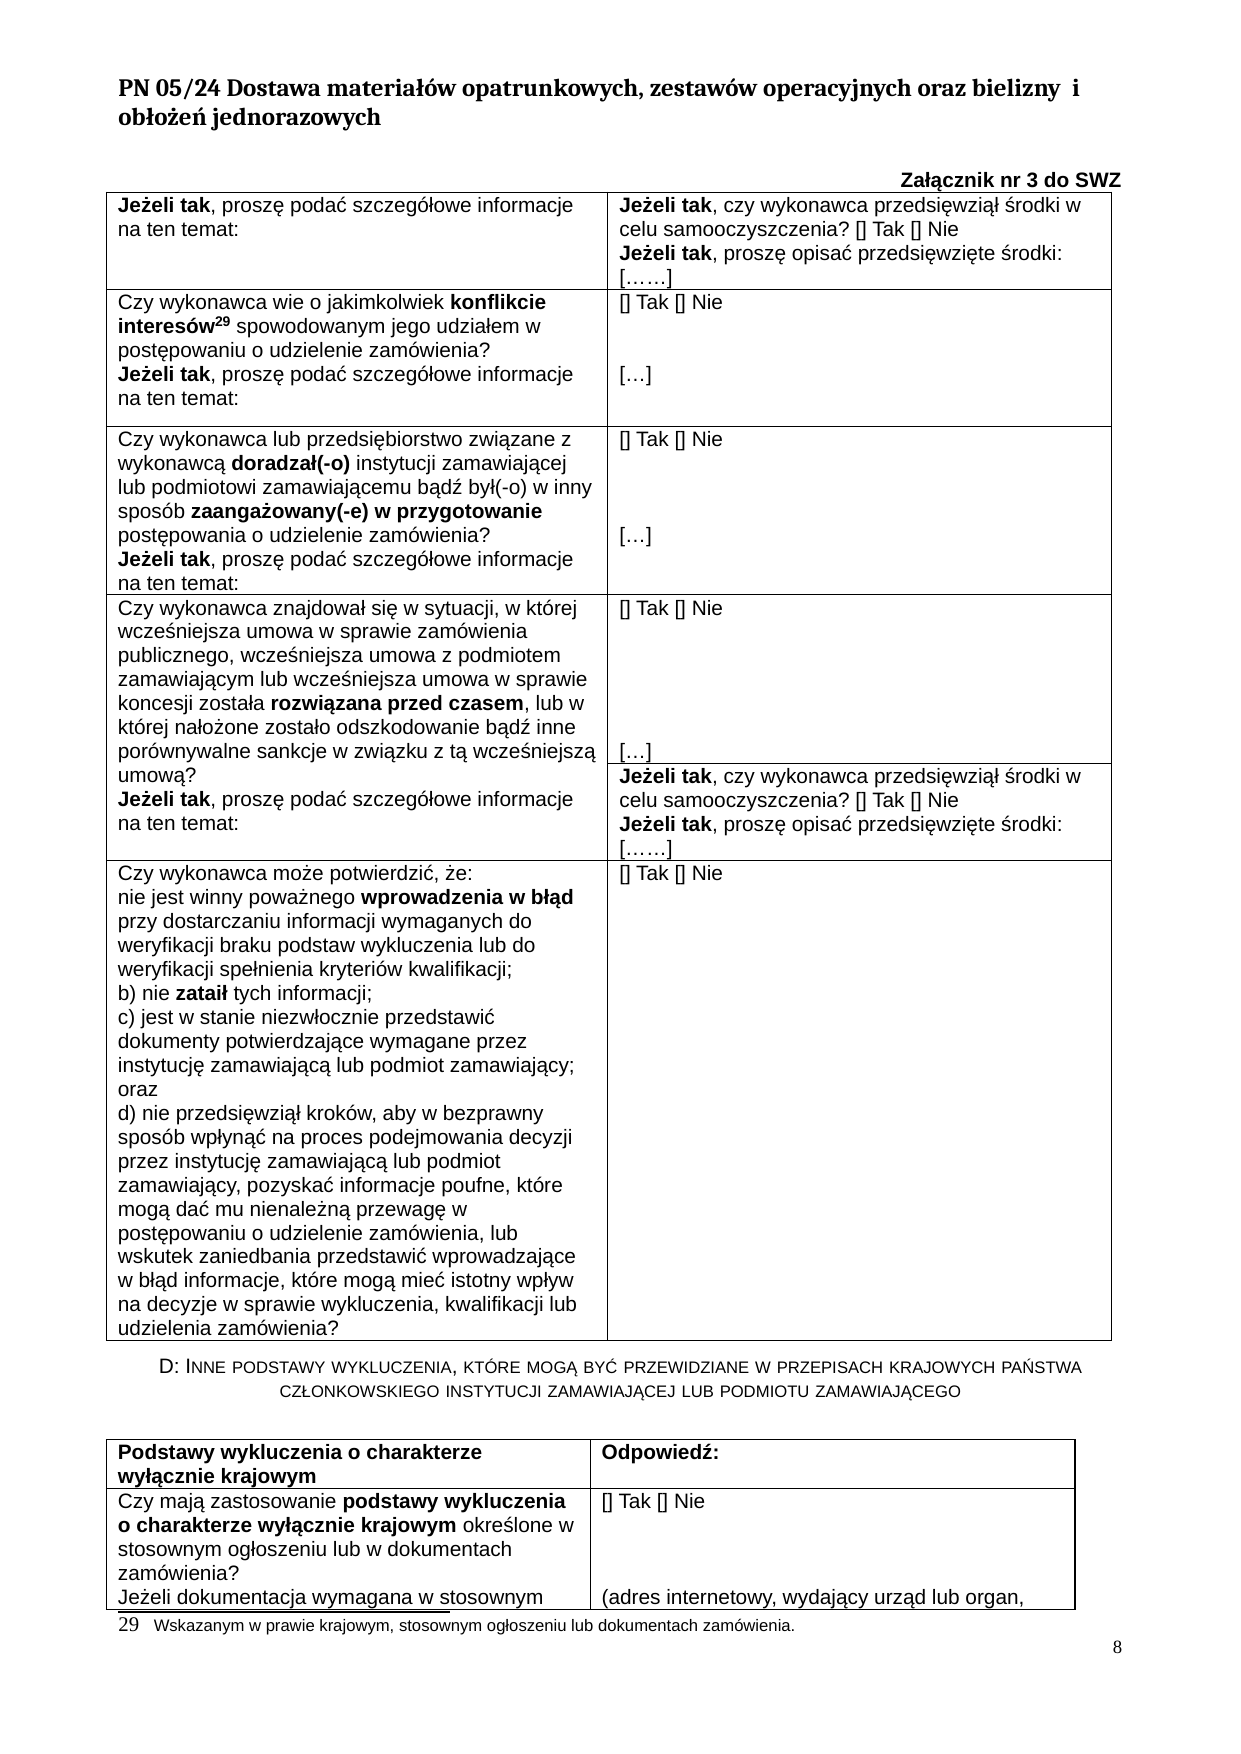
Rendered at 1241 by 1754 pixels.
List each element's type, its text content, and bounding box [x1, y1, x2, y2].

title D: Inne podstawy wykluczenia, które mogą być przewidziane w przepisach krajowych państwa członkowskiego instytucji zamawiającej lub podmiotu zamawiającego [118, 1354, 1122, 1402]
table_header Podstawy wykluczenia o charakterze wyłącznie krajowym [107, 1440, 590, 1488]
table_cell Czy mają zastosowanie podstawy wykluczenia o charakterze wyłącznie krajowym określone w stosownym ogłoszeniu lub w dokumentach zamówienia? Jeżeli dokumentacja wymagana w stosownym [107, 1489, 590, 1609]
table_header Odpowiedź: [591, 1440, 1074, 1488]
table_cell Czy wykonawca wie o jakimkolwiek konflikcie interesów spowodowanym jego udziałem w postępowaniu o udzielenie zamówienia? Jeżeli tak, proszę podać szczegółowe informacje na ten temat: [107, 290, 607, 426]
table_cell Czy wykonawca znajdował się w sytuacji, w której wcześniejsza umowa w sprawie zamówienia publicznego, wcześniejsza umowa z podmiotem zamawiającym lub wcześniejsza umowa w sprawie koncesji została rozwiązana przed czasem, lub w której nałożone zostało odszkodowanie bądź inne porównywalne sankcje w związku z tą wcześniejszą umową? Jeżeli tak, proszę podać szczegółowe informacje na ten temat: [107, 595, 607, 860]
table_cell [] Tak [] Nie […] [608, 290, 1111, 426]
table_cell Jeżeli tak, proszę podać szczegółowe informacje na ten temat: [107, 193, 607, 288]
table_cell [] Tak [] Nie (adres internetowy, wydający urząd lub organ, [591, 1489, 1074, 1609]
table_cell Czy wykonawca może potwierdzić, że: nie jest winny poważnego wprowadzenia w błąd przy dostarczaniu informacji wymaganych do weryfikacji braku podstaw wykluczenia lub do weryfikacji spełnienia kryteriów kwalifikacji; b) nie zataił tych informacji; c) jest w stanie niezwłocznie przedstawić dokumenty potwierdzające wymagane przez instytucję zamawiającą lub podmiot zamawiający; oraz d) nie przedsięwziął kroków, aby w bezprawny sposób wpłynąć na proces podejmowania decyzji przez instytucję zamawiającą lub podmiot zamawiający, pozyskać informacje poufne, które mogą dać mu nienależną przewagę w postępowaniu o udzielenie zamówienia, lub wskutek zaniedbania przedstawić wprowadzające w błąd informacje, które mogą mieć istotny wpływ na decyzje w sprawie wykluczenia, kwalifikacji lub udzielenia zamówienia? [107, 861, 607, 1340]
table_cell [] Tak [] Nie [608, 861, 1111, 1340]
table_cell Jeżeli tak, czy wykonawca przedsięwziął środki w celu samooczyszczenia? [] Tak [] Nie Jeżeli tak, proszę opisać przedsięwzięte środki: [……] [608, 193, 1111, 288]
table_cell Czy wykonawca lub przedsiębiorstwo związane z wykonawcą doradzał(-o) instytucji zamawiającej lub podmiotowi zamawiającemu bądź był(-o) w inny sposób zaangażowany(-e) w przygotowanie postępowania o udzielenie zamówienia? Jeżeli tak, proszę podać szczegółowe informacje na ten temat: [107, 427, 607, 594]
table_cell Jeżeli tak, czy wykonawca przedsięwziął środki w celu samooczyszczenia? [] Tak [] Nie Jeżeli tak, proszę opisać przedsięwzięte środki: [……] [608, 764, 1111, 860]
table_cell [] Tak [] Nie […] [608, 427, 1111, 594]
table_cell [] Tak [] Nie […] [608, 595, 1111, 763]
